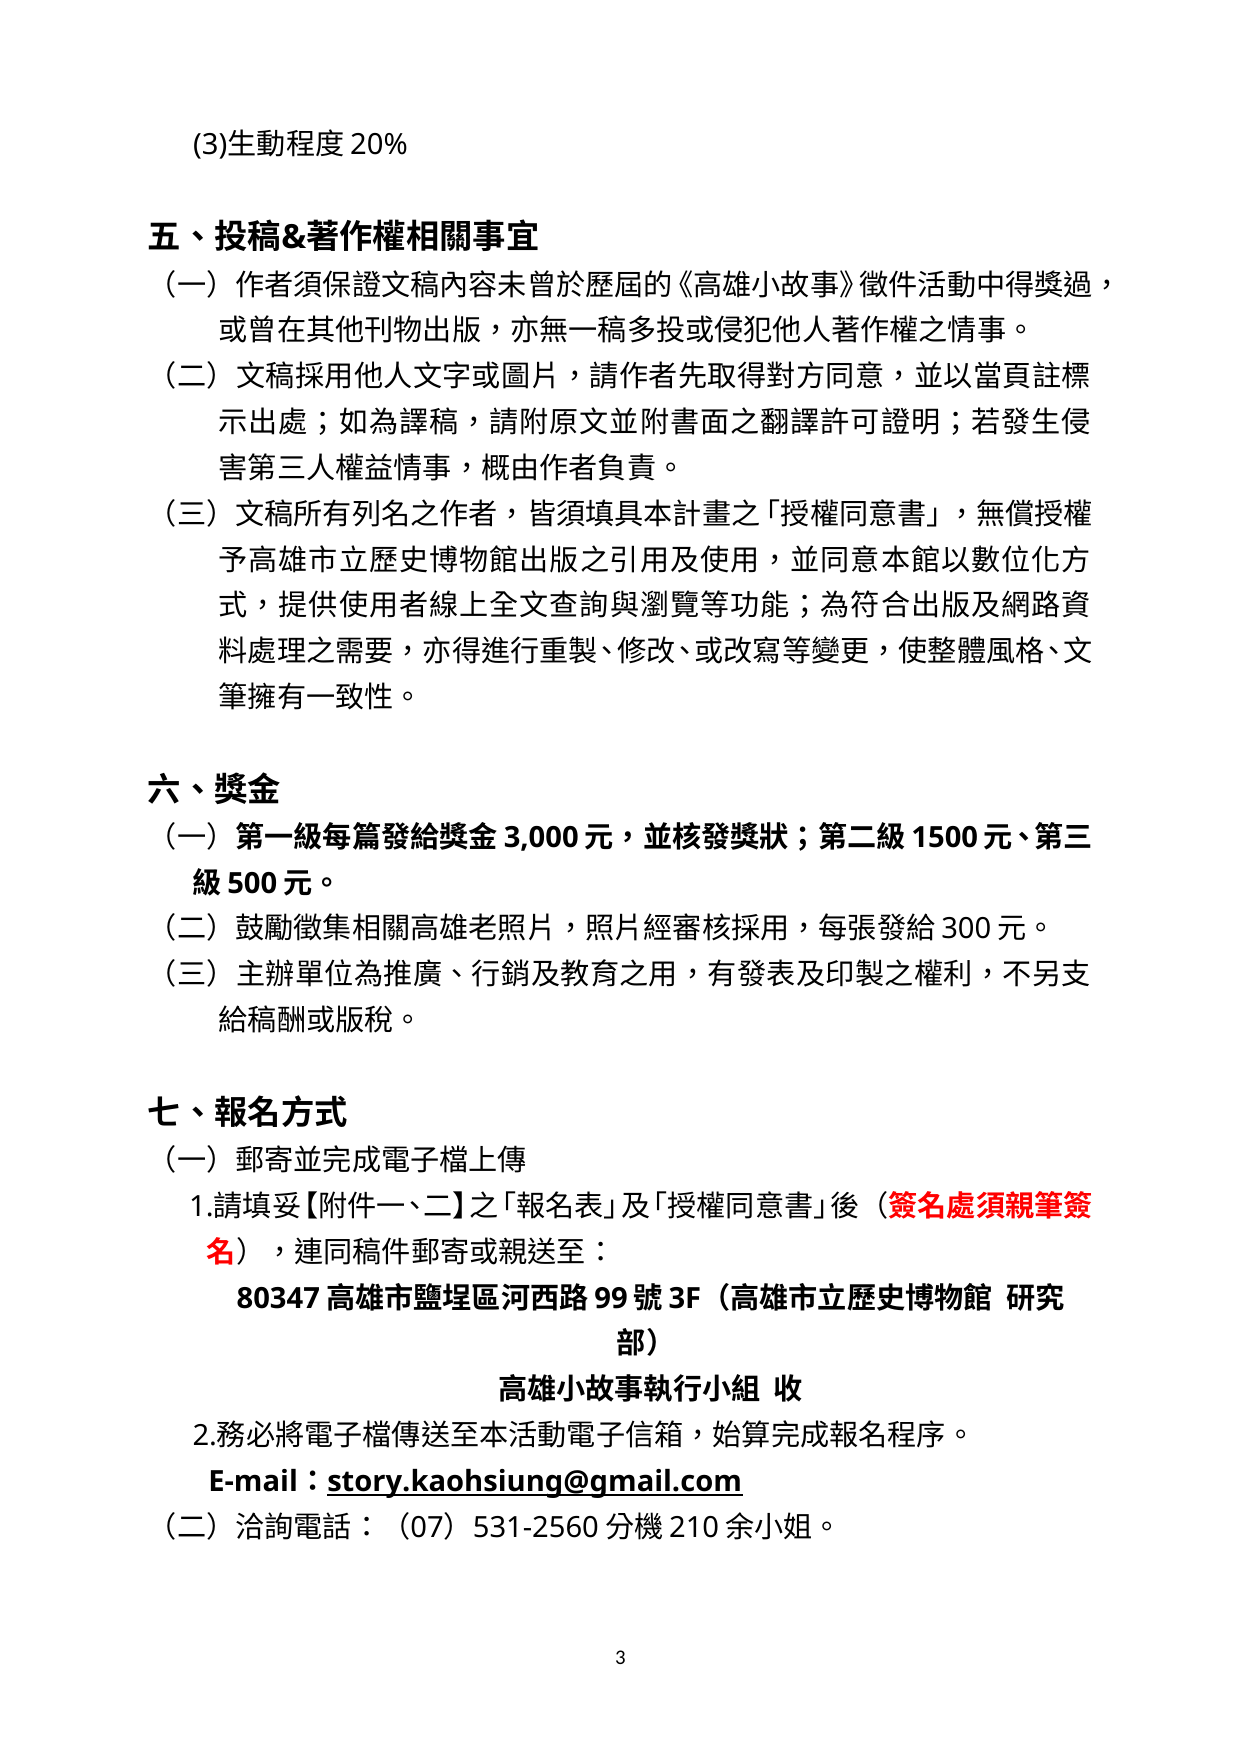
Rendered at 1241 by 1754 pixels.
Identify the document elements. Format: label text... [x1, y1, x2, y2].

text 1.請填妥【附件一、二】之「報名表」及「授權同意書」後（簽名處須親筆簽名），連同稿件郵寄或親送至： [189, 1180, 1092, 1271]
text （一）第一級每篇發給獎金3,000元，並核發獎狀；第二級1500元、第三級500元。 [148, 811, 1092, 902]
text (3)生動程度20% [148, 118, 1092, 164]
text 七、報名方式 [148, 1086, 1092, 1134]
text 高雄小故事執行小組 收 [199, 1363, 1092, 1409]
text （三）主辦單位為推廣、行銷及教育之用，有發表及印製之權利，不另支給稿酬或版稅。 [148, 948, 1092, 1040]
text （一）郵寄並完成電子檔上傳 [148, 1134, 1092, 1180]
text 2.務必將電子檔傳送至本活動電子信箱，始算完成報名程序。 [192, 1409, 1092, 1455]
text 五、投稿&著作權相關事宜 [148, 210, 1092, 258]
text 80347高雄市鹽埕區河西路99號3F（高雄市立歷史博物館 研究部） [199, 1271, 1092, 1363]
text （二）鼓勵徵集相關高雄老照片，照片經審核採用，每張發給300元。 [148, 902, 1092, 948]
text （二）文稿採用他人文字或圖片，請作者先取得對方同意，並以當頁註標示出處；如為譯稿，請附原文並附書面之翻譯許可證明；若發生侵害第三人權益情事，概由作者負責。 [148, 350, 1092, 487]
text （三）文稿所有列名之作者，皆須填具本計畫之「授權同意書」，無償授權予高雄市立歷史博物館出版之引用及使用，並同意本館以數位化方式，提供使用者線上全文查詢與瀏覽等功能；為符合出版及網路資料處理之需要，亦得進行重製、修改、或改寫等變更，使整體風格、文筆擁有一致性。 [148, 487, 1092, 717]
text E-mail：story.kaohsiung@gmail.com [199, 1455, 1092, 1501]
text 六、獎金 [148, 762, 1092, 811]
text （二）洽詢電話：（07）531-2560分機210余小姐。 [148, 1501, 1092, 1546]
text （一）作者須保證文稿內容未曾於歷屆的《高雄小故事》徵件活動中得獎過，或曾在其他刊物出版，亦無一稿多投或侵犯他人著作權之情事。 [148, 258, 1092, 350]
